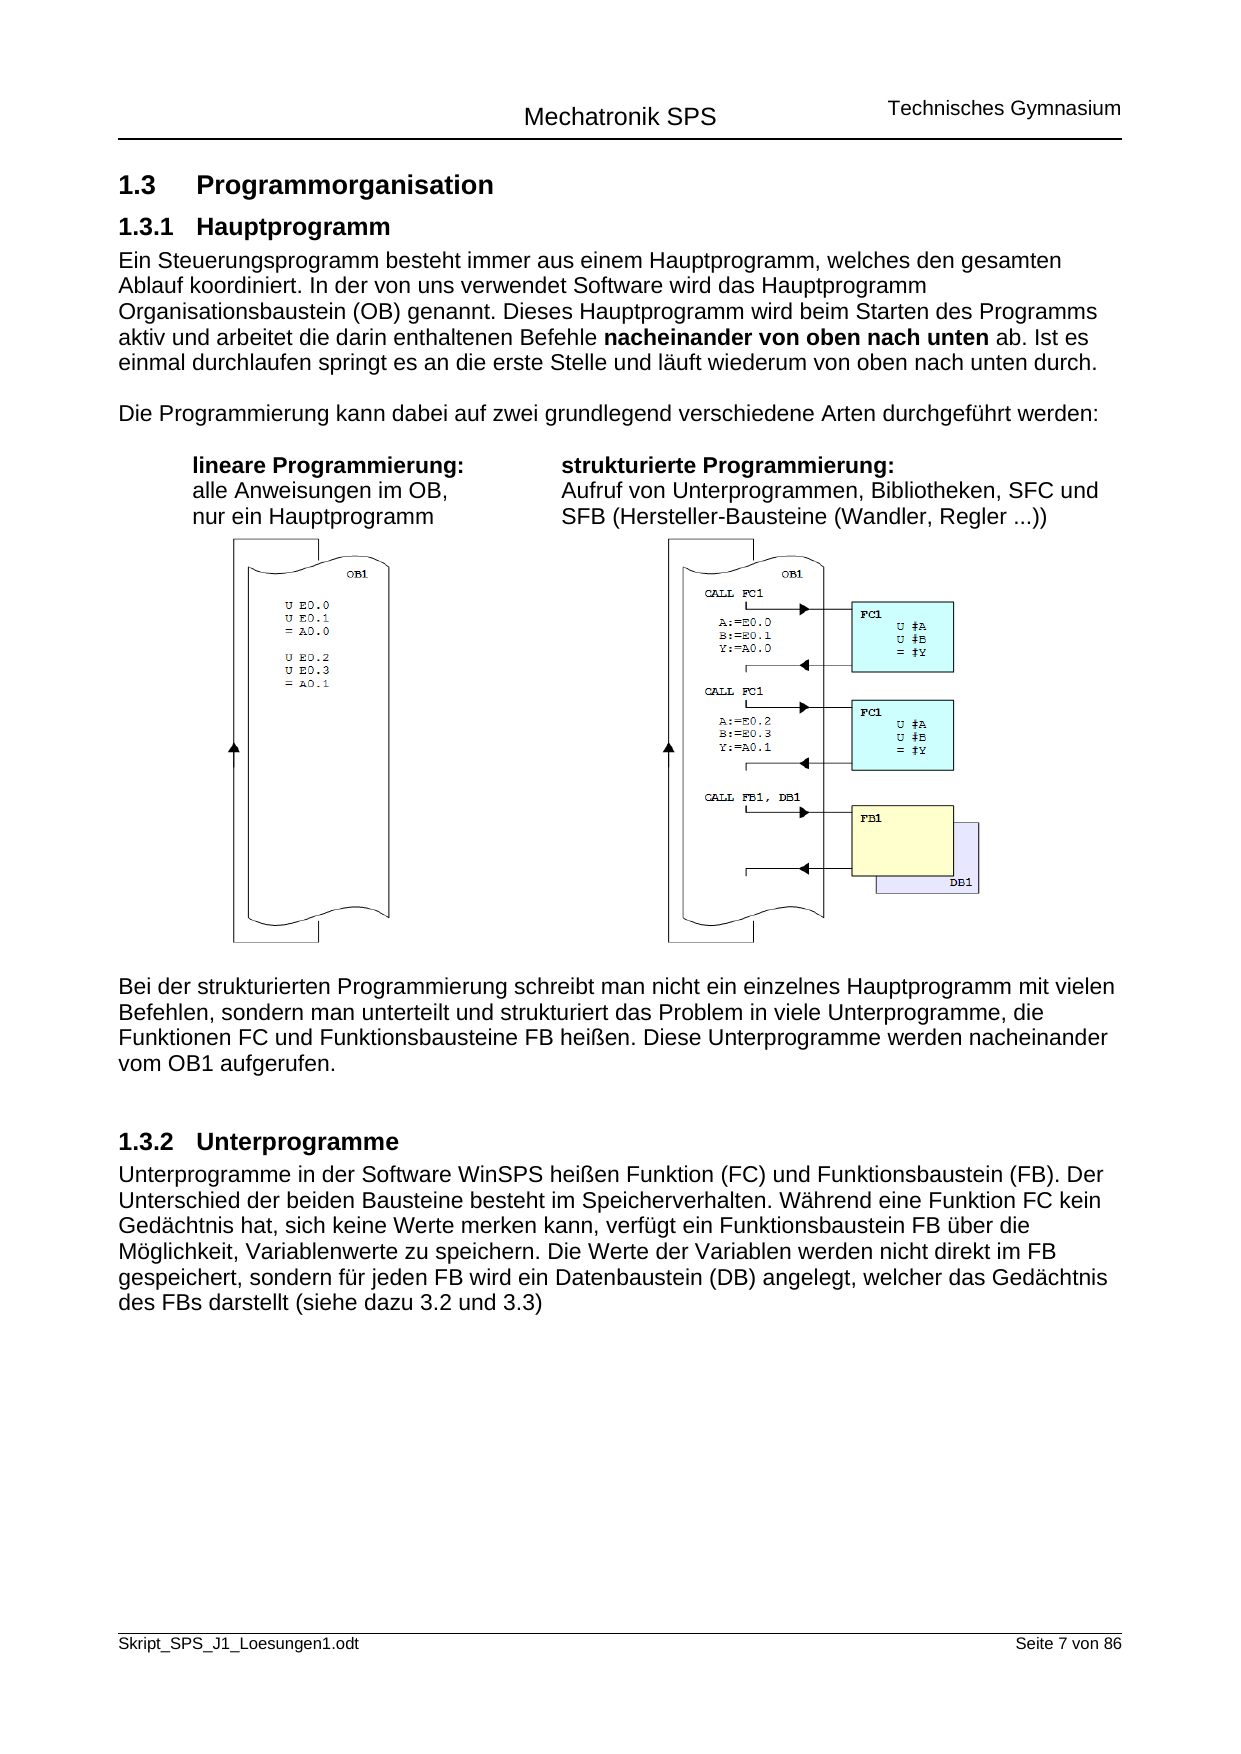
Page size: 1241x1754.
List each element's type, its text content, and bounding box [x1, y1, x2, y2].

subtitle Hauptprogramm [118, 213, 1122, 241]
text Unterprogramme in der Software WinSPS heißen Funktion (FC) und Funktionsbaustein (FB). Der Unterschied der beiden Bausteine besteht im Speicherverhalten. Während eine Funktion FC kein Gedächtnis hat, sich keine Werte merken kann, verfügt ein Funktionsbaustein FB über die Möglichkeit, Variablenwerte zu speichern. Die Werte der Variablen werden nicht direkt im FB gespeichert, sondern für jeden FB wird ein Datenbaustein (DB) angelegt, welcher das Gedächtnis des FBs darstellt (siehe dazu 3.2 und 3.3) [118, 1162, 1122, 1315]
text Die Programmierung kann dabei auf zwei grundlegend verschiedene Arten durchgeführt werden: [118, 401, 1122, 427]
subtitle Unterprogramme [118, 1127, 1122, 1155]
text lineare Programmierung: strukturierte Programmierung: [118, 452, 1122, 478]
picture [646, 529, 986, 948]
text alle Anweisungen im OB, Aufruf von Unterprogrammen, Bibliotheken, SFC und nur ein Hauptprogramm SFB (Hersteller-Bausteine (Wandler, Regler ...)) [118, 478, 1122, 529]
subtitle Programmorganisation [118, 170, 1122, 200]
picture [222, 529, 405, 948]
text Ein Steuerungsprogramm besteht immer aus einem Hauptprogramm, welches den gesamten Ablauf koordiniert. In der von uns verwendet Software wird das Hauptprogramm Organisationsbaustein (OB) genannt. Dieses Hauptprogramm wird beim Starten des Programms aktiv und arbeitet die darin enthaltenen Befehle nacheinander von oben nach unten ab. Ist es einmal durchlaufen springt es an die erste Stelle und läuft wiederum von oben nach unten durch. [118, 247, 1122, 376]
text Bei der strukturierten Programmierung schreibt man nicht ein einzelnes Hauptprogramm mit vielen Befehlen, sondern man unterteilt und strukturiert das Problem in viele Unterprogramme, die Funktionen FC und Funktionsbausteine FB heißen. Diese Unterprogramme werden nacheinander vom OB1 aufgerufen. [118, 974, 1122, 1076]
